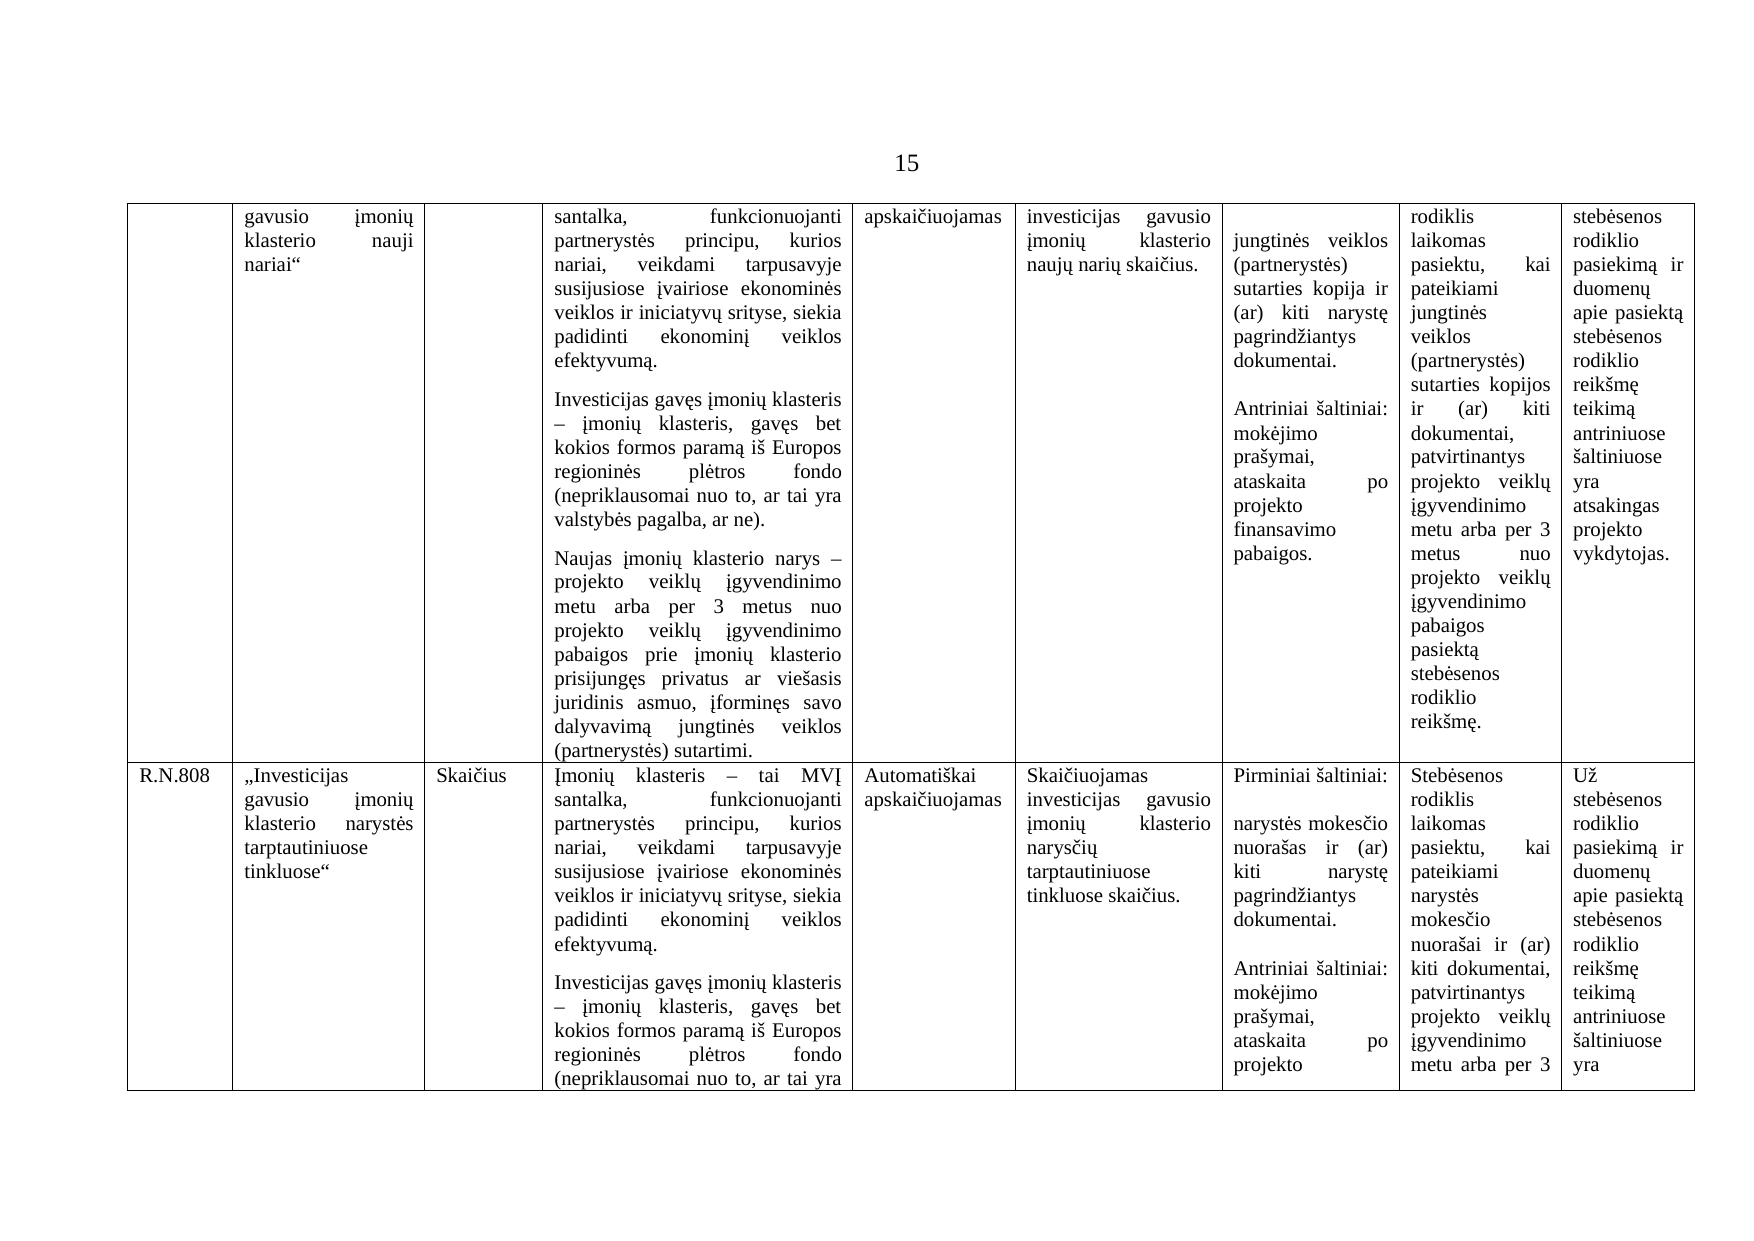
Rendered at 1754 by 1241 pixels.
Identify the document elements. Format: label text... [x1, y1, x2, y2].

table_cell R.N.808 [128, 763, 232, 1090]
table_cell Skaičius [425, 763, 542, 1090]
table_cell „Investicijas gavusio įmonių klasterio narystės tarptautiniuose tinkluose“ [233, 763, 424, 1090]
table_cell apskaičiuojamas [853, 204, 1015, 762]
table_cell Skaičiuojamas investicijas gavusio įmonių klasterio narysčių tarptautiniuose tinkluose skaičius. [1016, 763, 1222, 1090]
table_cell gavusio įmonių klasterio nauji nariai“ [233, 204, 424, 762]
table_cell Įmonių klasteris – tai MVĮ santalka, funkcionuojanti partnerystės principu, kurios nariai, veikdami tarpusavyje susijusiose įvairiose ekonominės veiklos ir iniciatyvų srityse, siekia padidinti ekonominį veiklos efektyvumą. Investicijas gavęs įmonių klasteris – įmonių klasteris, gavęs bet kokios formos paramą iš Europos regioninės plėtros fondo (nepriklausomai nuo to, ar tai yra [543, 763, 852, 1090]
table_cell [128, 204, 232, 762]
table_cell jungtinės veiklos (partnerystės) sutarties kopija ir (ar) kiti narystę pagrindžiantys dokumentai. Antriniai šaltiniai: mokėjimo prašymai, ataskaita po projekto finansavimo pabaigos. [1223, 204, 1399, 762]
table_cell rodiklis laikomas pasiektu, kai pateikiami jungtinės veiklos (partnerystės) sutarties kopijos ir (ar) kiti dokumentai, patvirtinantys projekto veiklų įgyvendinimo metu arba per 3 metus nuo projekto veiklų įgyvendinimo pabaigos pasiektą stebėsenos rodiklio reikšmę. [1400, 204, 1561, 762]
table_cell Pirminiai šaltiniai: narystės mokesčio nuorašas ir (ar) kiti narystę pagrindžiantys dokumentai. Antriniai šaltiniai: mokėjimo prašymai, ataskaita po projekto [1223, 763, 1399, 1090]
table_cell Automatiškai apskaičiuojamas [853, 763, 1015, 1090]
table_cell stebėsenos rodiklio pasiekimą ir duomenų apie pasiektą stebėsenos rodiklio reikšmę teikimą antriniuose šaltiniuose yra atsakingas projekto vykdytojas. [1562, 204, 1694, 762]
table_cell santalka, funkcionuojanti partnerystės principu, kurios nariai, veikdami tarpusavyje susijusiose įvairiose ekonominės veiklos ir iniciatyvų srityse, siekia padidinti ekonominį veiklos efektyvumą. Investicijas gavęs įmonių klasteris – įmonių klasteris, gavęs bet kokios formos paramą iš Europos regioninės plėtros fondo (nepriklausomai nuo to, ar tai yra valstybės pagalba, ar ne). Naujas įmonių klasterio narys – projekto veiklų įgyvendinimo metu arba per 3 metus nuo projekto veiklų įgyvendinimo pabaigos prie įmonių klasterio prisijungęs privatus ar viešasis juridinis asmuo, įforminęs savo dalyvavimą jungtinės veiklos (partnerystės) sutartimi. [543, 204, 852, 762]
table_cell Už stebėsenos rodiklio pasiekimą ir duomenų apie pasiektą stebėsenos rodiklio reikšmę teikimą antriniuose šaltiniuose yra [1562, 763, 1694, 1090]
table_cell Stebėsenos rodiklis laikomas pasiektu, kai pateikiami narystės mokesčio nuorašai ir (ar) kiti dokumentai, patvirtinantys projekto veiklų įgyvendinimo metu arba per 3 [1400, 763, 1561, 1090]
table_cell [425, 204, 542, 762]
table_cell investicijas gavusio įmonių klasterio naujų narių skaičius. [1016, 204, 1222, 762]
